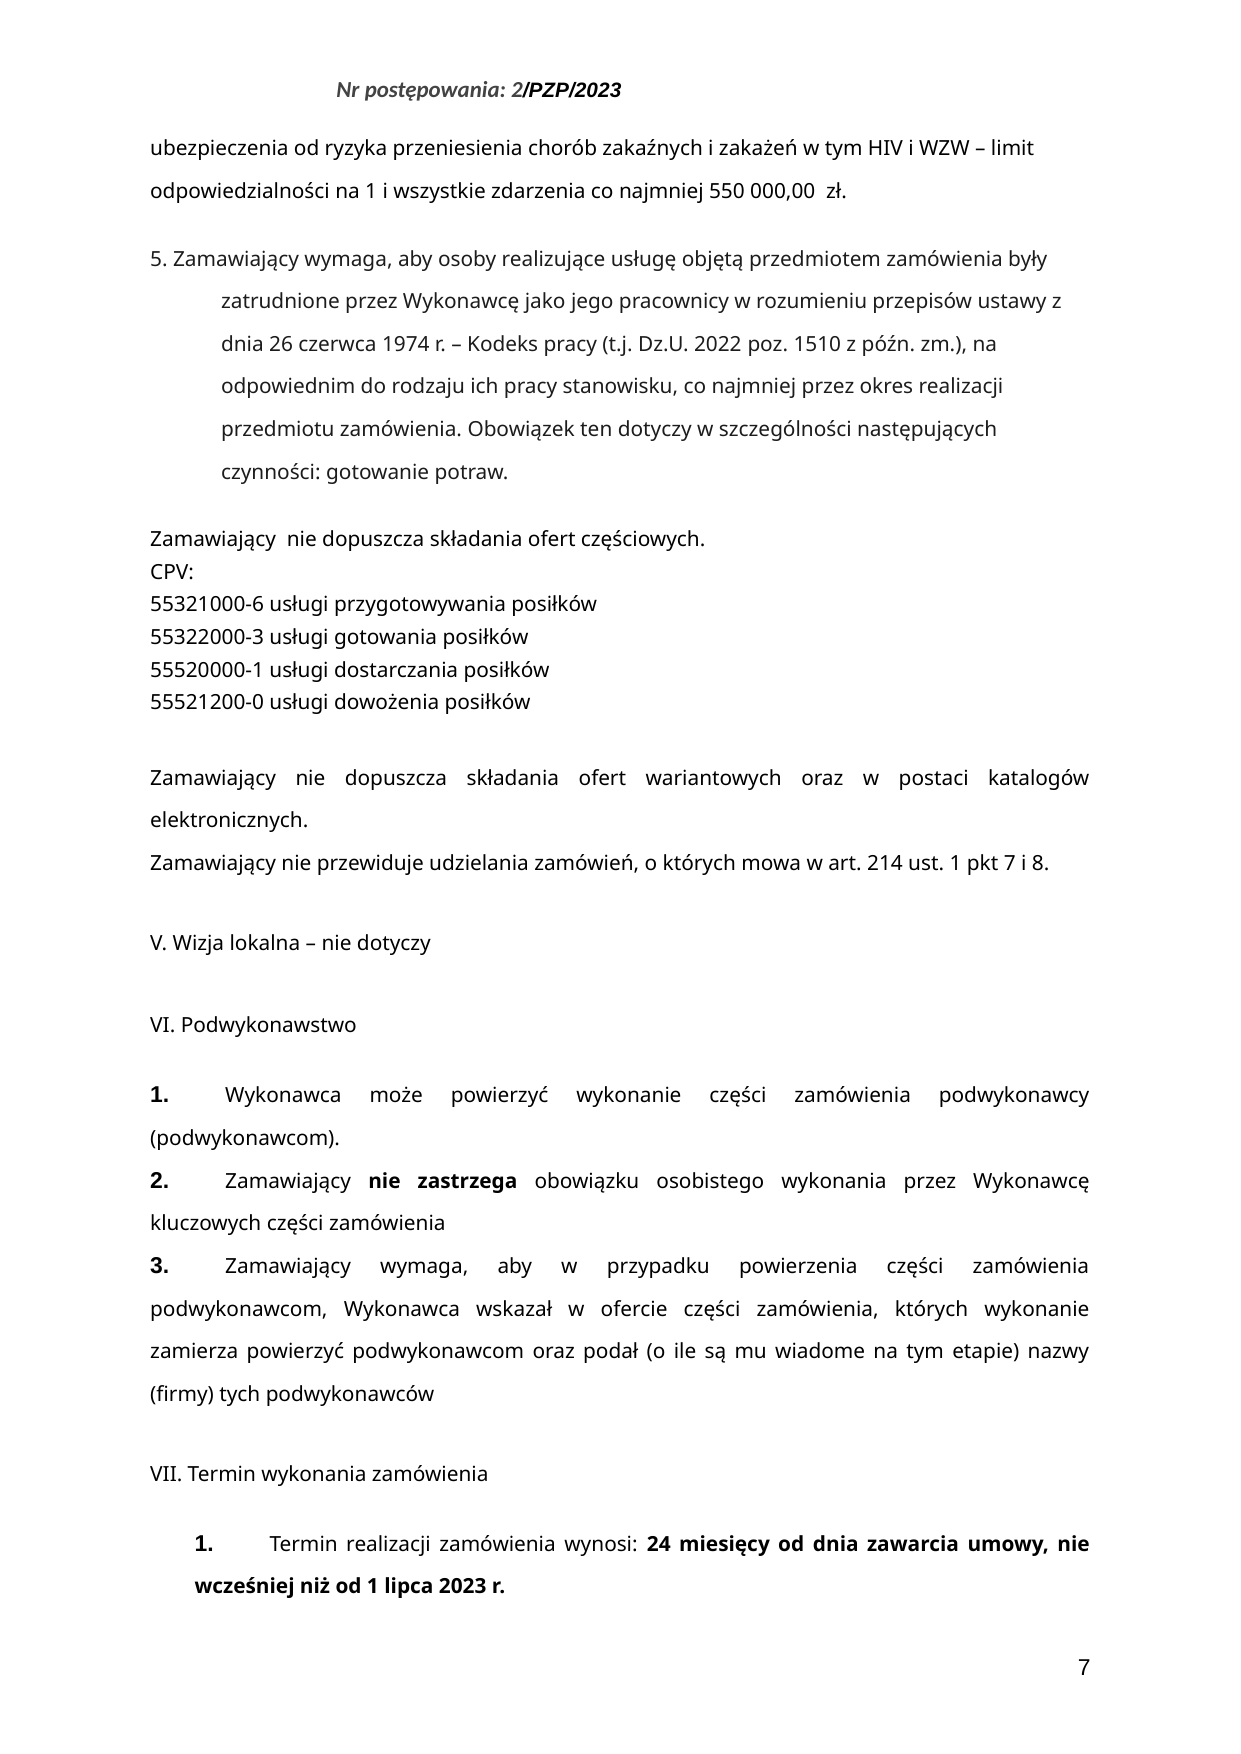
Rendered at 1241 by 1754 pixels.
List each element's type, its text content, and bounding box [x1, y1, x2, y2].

text 5. Zamawiający wymaga, aby osoby realizujące usługę objętą przedmiotem zamówienia były zatrudnione przez Wykonawcę jako jego pracownicy w rozumieniu przepisów ustawy z dnia 26 czerwca 1974 r. – Kodeks pracy (t.j. Dz.U. 2022 poz. 1510 z późn. zm.), na odpowiednim do rodzaju ich pracy stanowisku, co najmniej przez okres realizacji przedmiotu zamówienia. Obowiązek ten dotyczy w szczególności następujących czynności: gotowanie potraw. [150, 244, 1090, 485]
subtitle V. Wizja lokalna – nie dotyczy [150, 928, 1090, 956]
text Zamawiający nie przewiduje udzielania zamówień, o których mowa w art. 214 ust. 1 pkt 7 i 8. [150, 848, 1090, 876]
list Zamawiający wymaga, aby w przypadku powierzenia części zamówienia podwykonawcom, Wykonawca wskazał w ofercie części zamówienia, których wykonanie zamierza powierzyć podwykonawcom oraz podał (o ile są mu wiadome na tym etapie) nazwy (firmy) tych podwykonawców [150, 1251, 1090, 1407]
text CPV: [150, 557, 1090, 585]
list Termin realizacji zamówienia wynosi: 24 miesięcy od dnia zawarcia umowy, nie wcześniej niż od 1 lipca 2023 r. [194, 1529, 1090, 1600]
text 55321000-6 usługi przygotowywania posiłków [150, 589, 1090, 618]
list ubezpieczenia od ryzyka przeniesienia chorób zakaźnych i zakażeń w tym HIV i WZW – limit odpowiedzialności na 1 i wszystkie zdarzenia co najmniej 550 000,00 zł. [150, 133, 1090, 204]
subtitle VII. Termin wykonania zamówienia [150, 1459, 1090, 1487]
text 55520000-1 usługi dostarczania posiłków [150, 655, 1090, 683]
text 55322000-3 usługi gotowania posiłków [150, 622, 1090, 651]
text 55521200-0 usługi dowożenia posiłków [150, 687, 1090, 716]
list Zamawiający nie zastrzega obowiązku osobistego wykonania przez Wykonawcę kluczowych części zamówienia [150, 1166, 1090, 1237]
text Zamawiający nie dopuszcza składania ofert częściowych. [150, 524, 1090, 553]
list Zamawiający nie dopuszcza składania ofert wariantowych oraz w postaci katalogów elektronicznych. [150, 763, 1090, 834]
list Wykonawca może powierzyć wykonanie części zamówienia podwykonawcy (podwykonawcom). [150, 1081, 1090, 1152]
subtitle VI. Podwykonawstwo [150, 1011, 1090, 1039]
